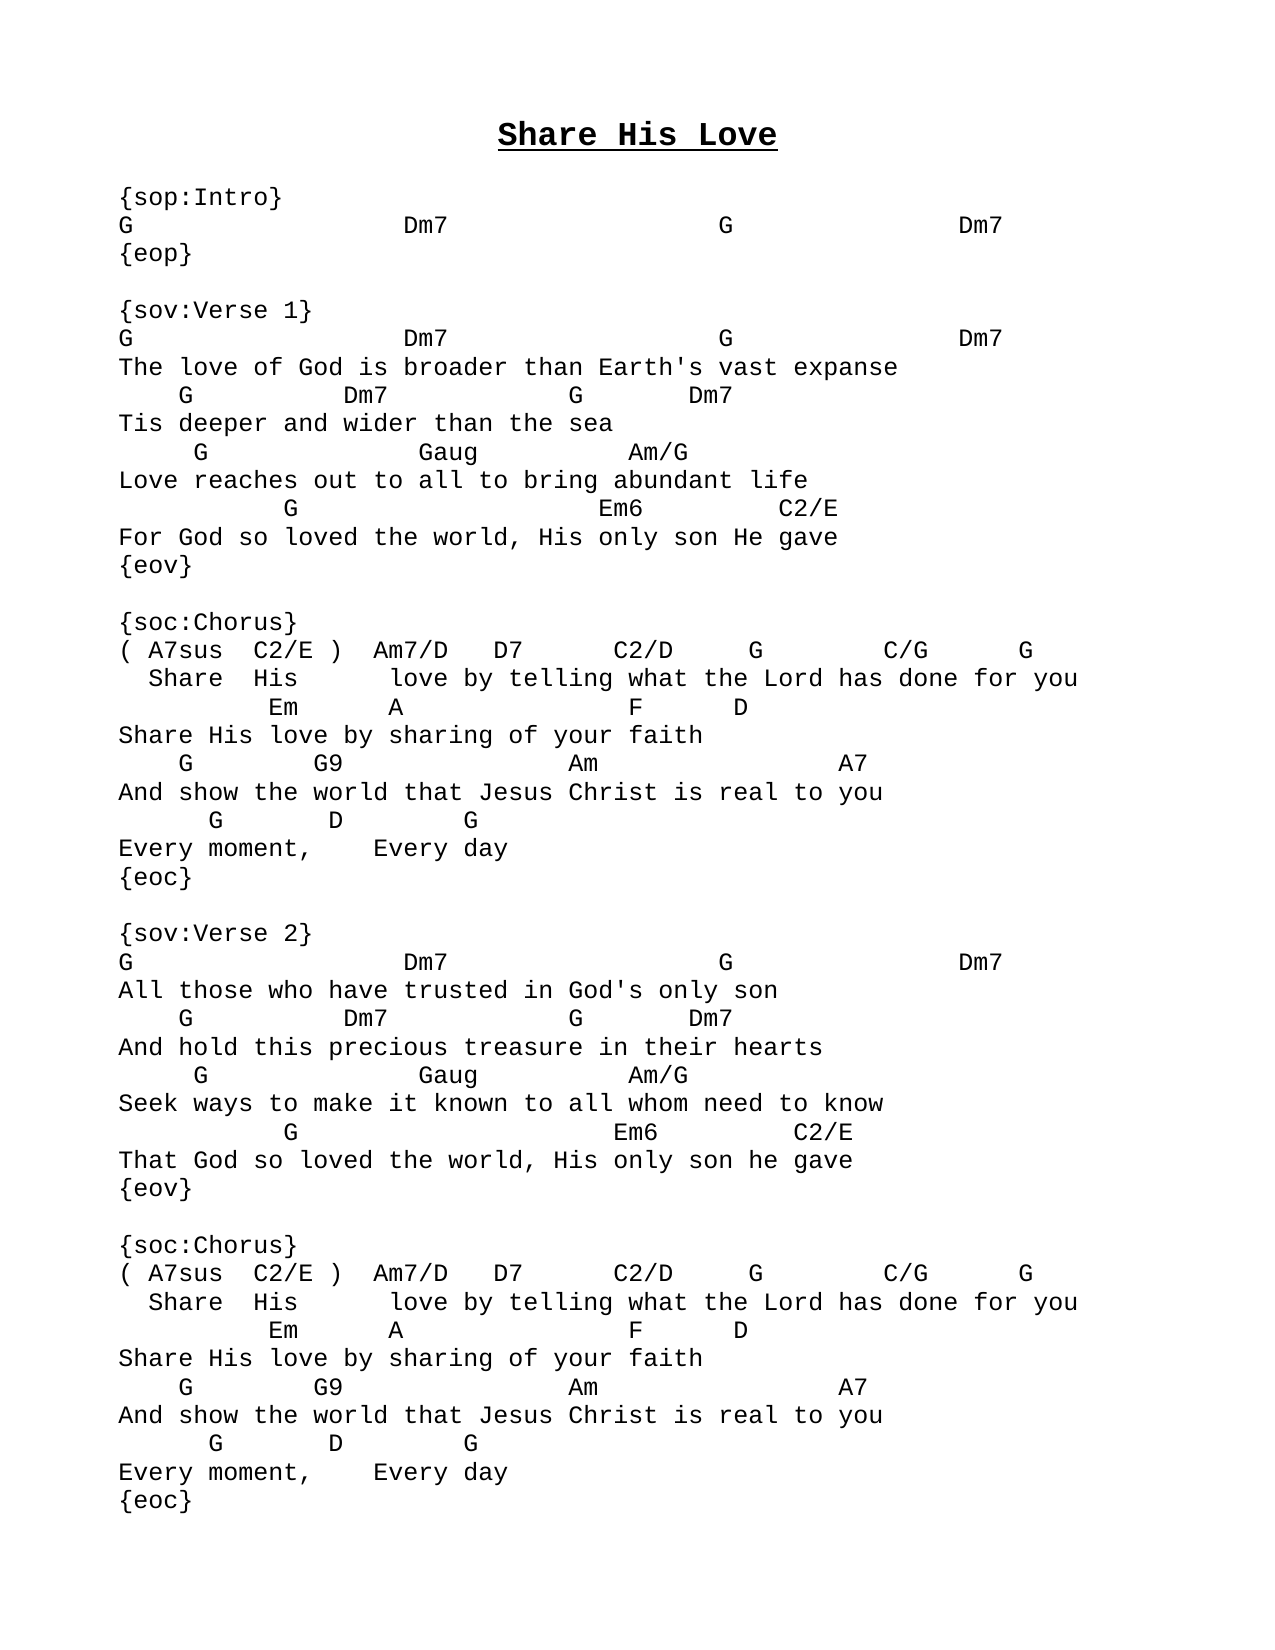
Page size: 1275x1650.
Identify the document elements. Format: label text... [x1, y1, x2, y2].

text G Em6 C2/E [118, 1119, 1157, 1148]
text G Dm7 G Dm7 [118, 383, 1157, 411]
text Share His love by telling what the Lord has done for you [118, 666, 1157, 694]
text {eoc} [118, 864, 1157, 893]
text Share His love by sharing of your faith [118, 723, 1157, 751]
text G G9 Am A7 [118, 1374, 1157, 1403]
text {sov:Verse 1} [118, 298, 1157, 326]
text And hold this precious treasure in their hearts [118, 1034, 1157, 1063]
text G Dm7 G Dm7 [118, 949, 1157, 978]
text Every moment, Every day [118, 1459, 1157, 1488]
text {soc:Chorus} [118, 609, 1157, 638]
text Share His Love [118, 118, 1157, 156]
text And show the world that Jesus Christ is real to you [118, 779, 1157, 808]
text And show the world that Jesus Christ is real to you [118, 1403, 1157, 1431]
text {eov} [118, 1176, 1157, 1204]
text Em A F D [118, 1318, 1157, 1346]
text G D G [118, 808, 1157, 836]
text G D G [118, 1431, 1157, 1459]
text Love reaches out to all to bring abundant life [118, 468, 1157, 496]
text G G9 Am A7 [118, 751, 1157, 779]
text Tis deeper and wider than the sea [118, 411, 1157, 439]
text Em A F D [118, 694, 1157, 723]
text G Gaug Am/G [118, 439, 1157, 468]
text G Dm7 G Dm7 [118, 213, 1157, 241]
text That God so loved the world, His only son he gave [118, 1148, 1157, 1176]
text {eov} [118, 553, 1157, 581]
text {sov:Verse 2} [118, 921, 1157, 949]
text The love of God is broader than Earth's vast expanse [118, 354, 1157, 383]
text G Dm7 G Dm7 [118, 1006, 1157, 1034]
text All those who have trusted in God's only son [118, 978, 1157, 1006]
text G Dm7 G Dm7 [118, 326, 1157, 354]
text For God so loved the world, His only son He gave [118, 524, 1157, 553]
text {eop} [118, 241, 1157, 269]
text {eoc} [118, 1488, 1157, 1516]
text ( A7sus C2/E ) Am7/D D7 C2/D G C/G G [118, 638, 1157, 666]
text {sop:Intro} [118, 184, 1157, 213]
text Every moment, Every day [118, 836, 1157, 864]
text ( A7sus C2/E ) Am7/D D7 C2/D G C/G G [118, 1261, 1157, 1289]
text Seek ways to make it known to all whom need to know [118, 1091, 1157, 1119]
text G Gaug Am/G [118, 1063, 1157, 1091]
text Share His love by telling what the Lord has done for you [118, 1289, 1157, 1318]
text {soc:Chorus} [118, 1233, 1157, 1261]
text G Em6 C2/E [118, 496, 1157, 524]
text Share His love by sharing of your faith [118, 1346, 1157, 1374]
